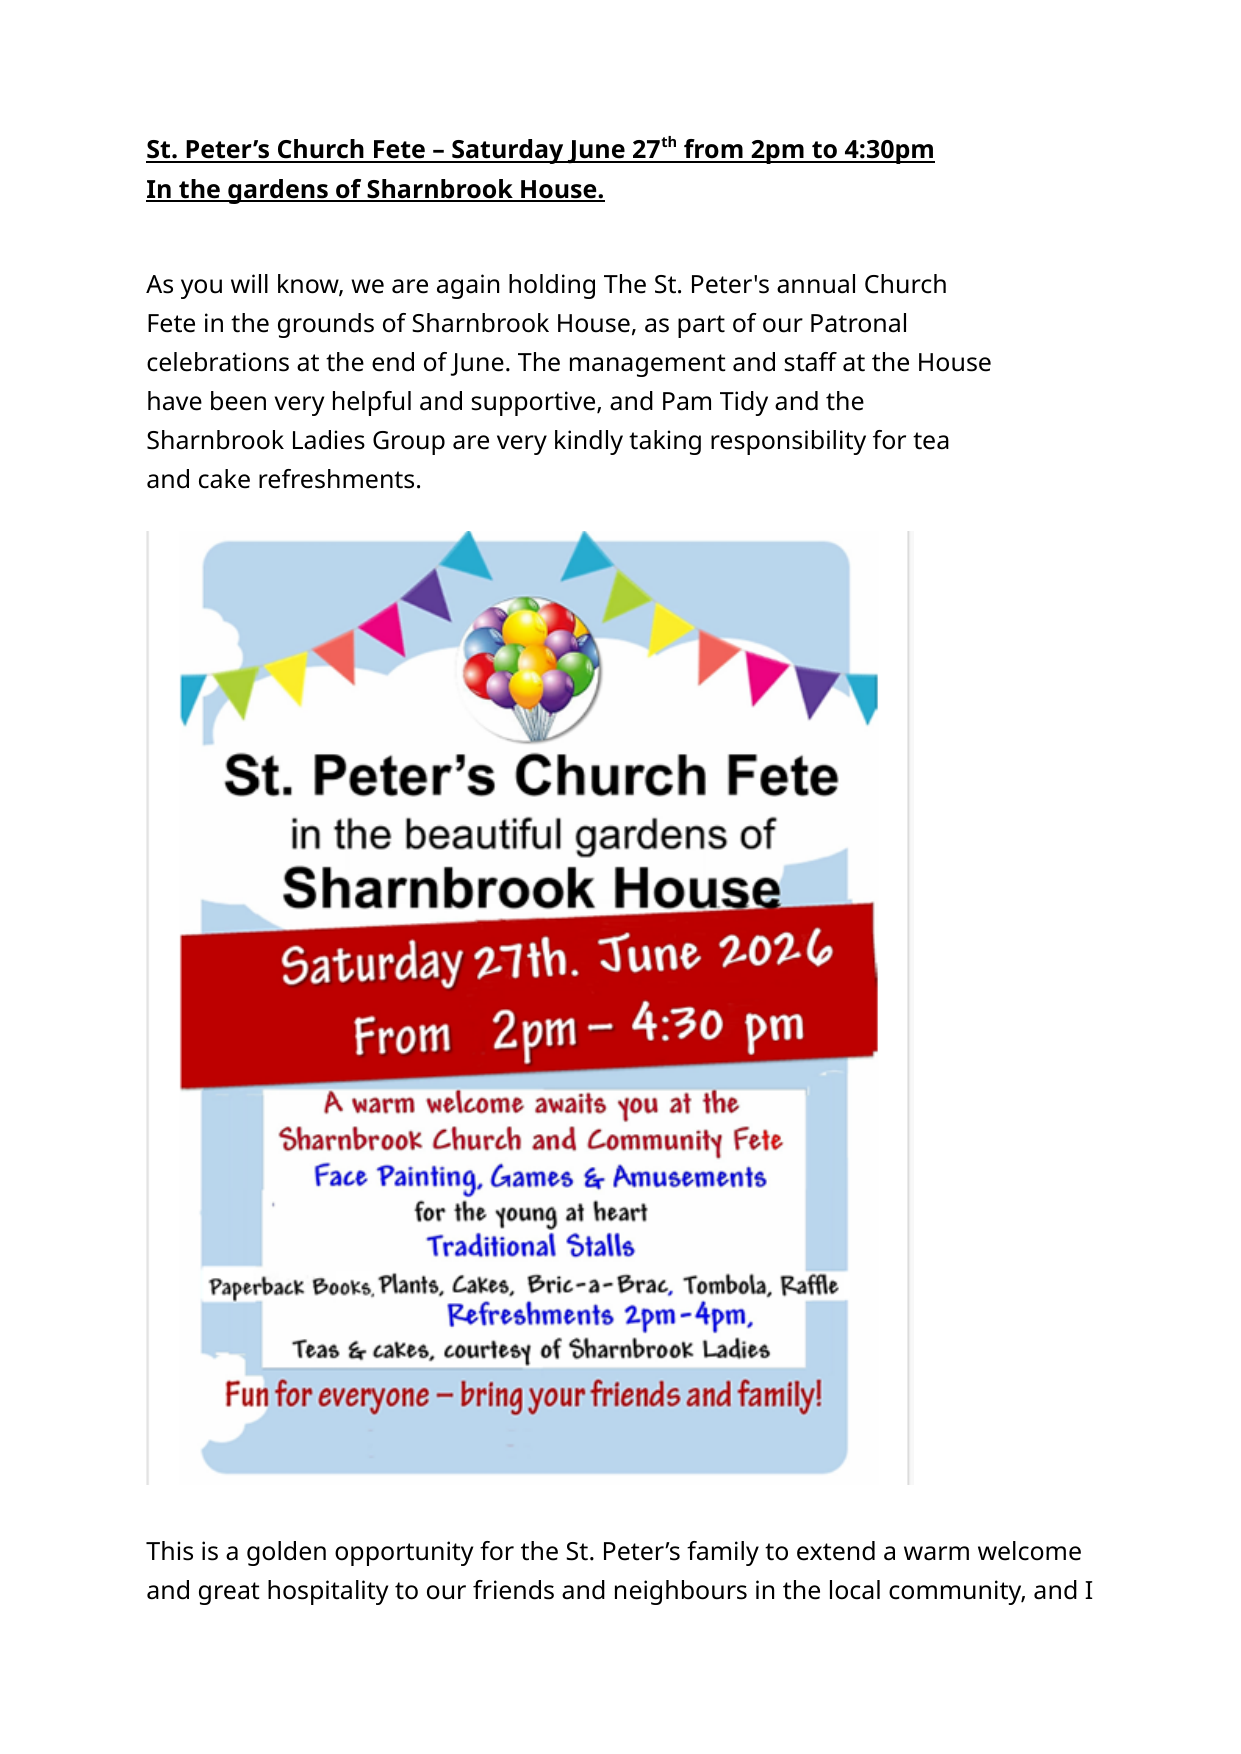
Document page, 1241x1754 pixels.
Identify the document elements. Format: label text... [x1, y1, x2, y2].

table_header [118, 1520, 1122, 1534]
table_cell [132, 517, 1013, 1505]
table_header St. Peter’s Church Fete – Saturday June 27th from 2pm to 4:30pm In the gardens of Sharnbrook House. As you will know, we are again holding The St. Peter's annual Church Fete in the grounds of Sharnbrook House, as part of our Patronal celebrations at the end of June. The management and staff at the House have been very helpful and supportive, and Pam Tidy and the Sharnbrook Ladies Group are very kindly taking responsibility for tea and cake refreshments. [132, 132, 1013, 517]
table_header This is a golden opportunity for the St. Peter’s family to extend a warm welcome and great hospitality to our friends and neighbours in the local community, and I [118, 1534, 1122, 1621]
table_header [118, 118, 1122, 1519]
